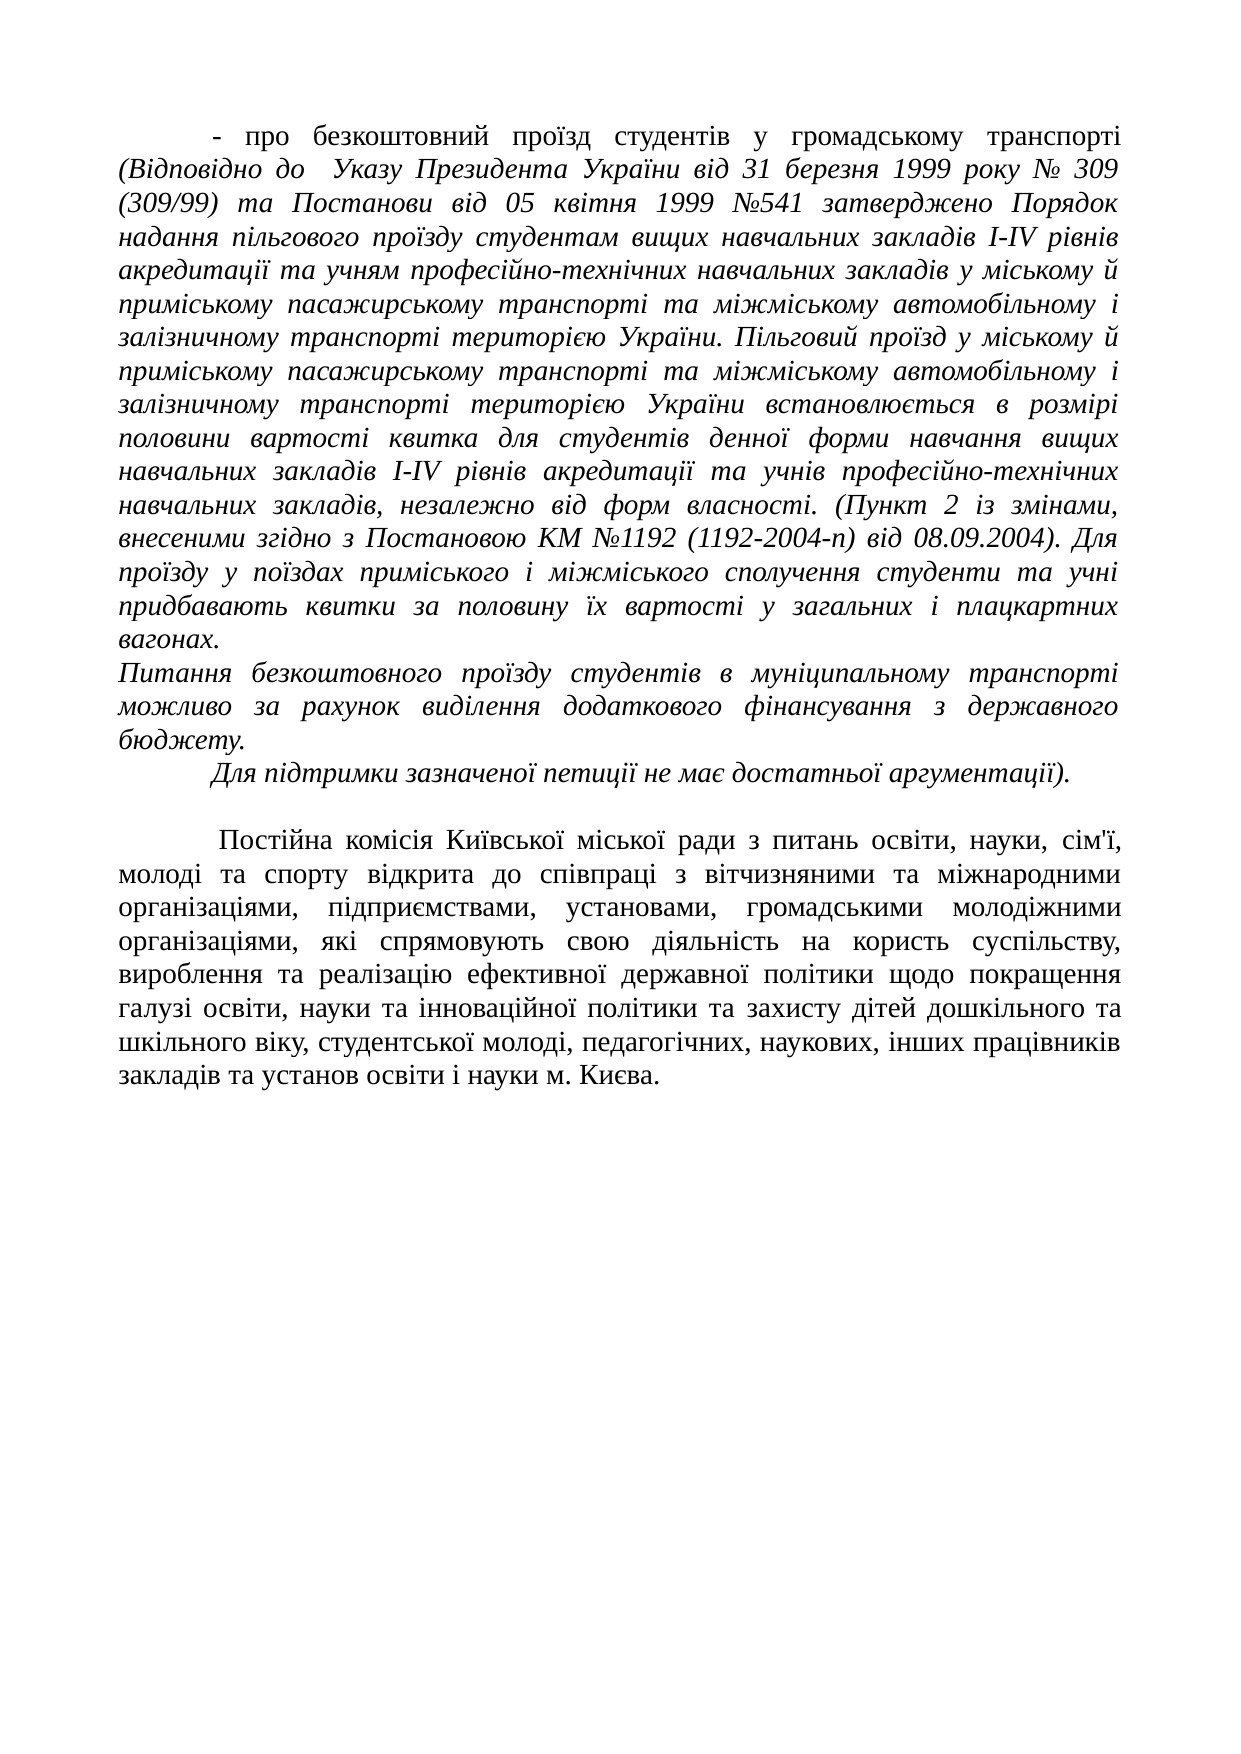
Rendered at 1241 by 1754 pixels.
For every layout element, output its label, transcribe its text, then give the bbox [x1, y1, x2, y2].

text Постійна комісія Київської міської ради з питань освіти, науки, сім'ї, молоді та спорту відкрита до співпраці з вітчизняними та міжнародними організаціями, підприємствами, установами, громадськими молодіжними організаціями, які спрямовують свою діяльність на користь суспільству, вироблення та реалізацію ефективної державної політики щодо покращення галузі освіти, науки та інноваційної політики та захисту дітей дошкільного та шкільного віку, студентської молоді, педагогічних, наукових, інших працівників закладів та установ освіти і науки м. Києва. [118, 822, 1122, 1091]
text Для підтримки зазначеної петиції не має достатньої аргументації). [118, 755, 1122, 789]
text Питання безкоштовного проїзду студентів в муніципальному транспорті можливо за рахунок виділення додаткового фінансування з державного бюджету. [118, 655, 1122, 755]
text - про безкоштовний проїзд студентів у громадському транспорті (Відповідно до Указу Президента України від 31 березня 1999 року № 309 (309/99) та Постанови від 05 квітня 1999 №541 затверджено Порядок надання пільгового проїзду студентам вищих навчальних закладів I-IV рівнів акредитації та учням професійно-технічних навчальних закладів у міському й приміському пасажирському транспорті та міжміському автомобільному і залізничному транспорті територією України. Пільговий проїзд у міському й приміському пасажирському транспорті та міжміському автомобільному і залізничному транспорті територією України встановлюється в розмірі половини вартості квитка для студентів денної форми навчання вищих навчальних закладів I-IV рівнів акредитації та учнів професійно-технічних навчальних закладів, незалежно від форм власності. (Пункт 2 із змінами, внесеними згідно з Постановою КМ №1192 (1192-2004-п) від 08.09.2004). Для проїзду у поїздах приміського і міжміського сполучення студенти та учні придбавають квитки за половину їх вартості у загальних і плацкартних вагонах. [118, 118, 1122, 655]
